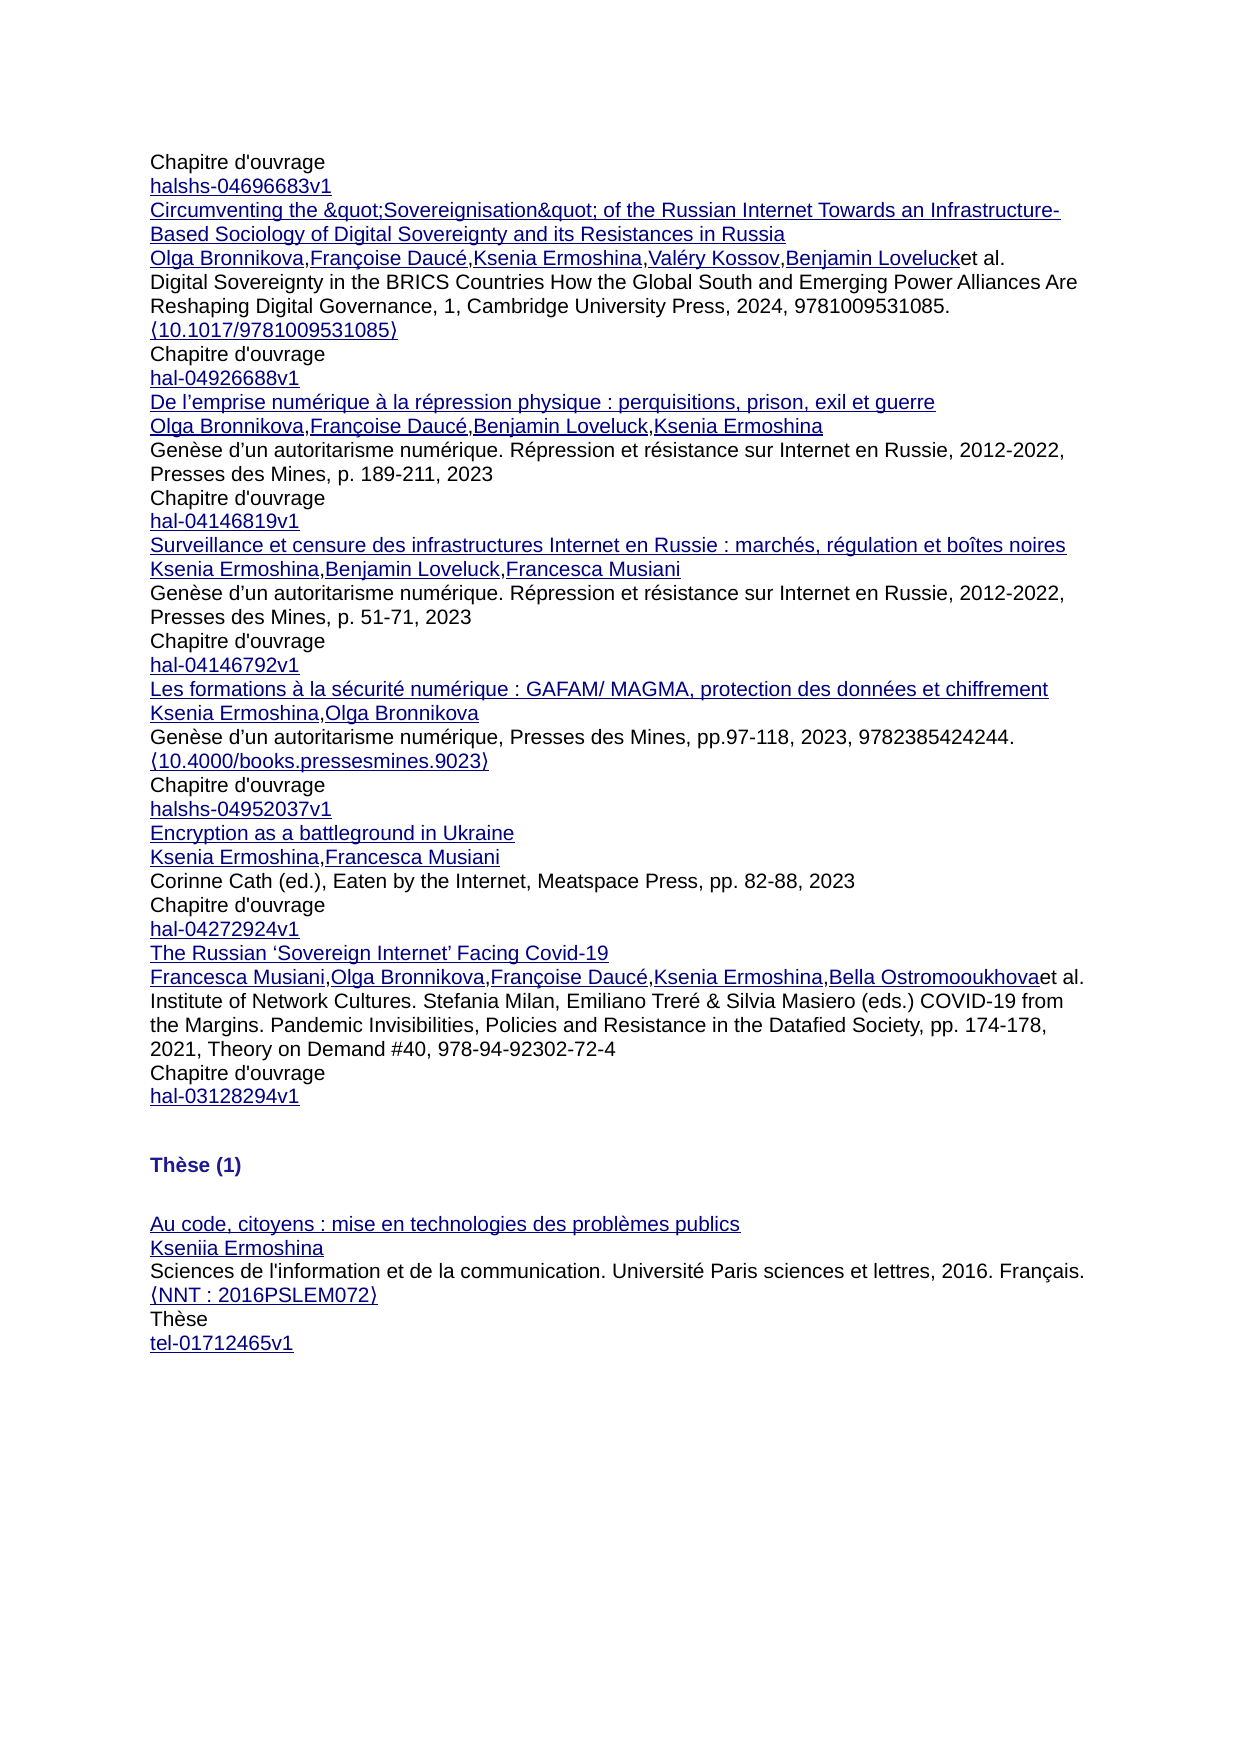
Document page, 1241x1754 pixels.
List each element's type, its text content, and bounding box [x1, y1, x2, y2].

table_header Au code, citoyens : mise en technologies des problèmes publics Kseniia Ermoshina Sciences de l'information et de la communication. Université Paris sciences et lettres, 2016. Français. ⟨NNT : 2016PSLEM072⟩ Thèse tel-01712465v1 [150, 1211, 1090, 1355]
table_cell Encryption as a battleground in Ukraine Ksenia Ermoshina,Francesca Musiani Corinne Cath (ed.), Eaten by the Internet, Meatspace Press, pp. 82-88, 2023 Chapitre d'ouvrage hal-04272924v1 [150, 821, 1090, 941]
table_cell Chapitre d'ouvrage halshs-04696683v1 [150, 150, 1090, 198]
table_cell Surveillance et censure des infrastructures Internet en Russie : marchés, régulation et boîtes noires Ksenia Ermoshina,Benjamin Loveluck,Francesca Musiani Genèse d’un autoritarisme numérique. Répression et résistance sur Internet en Russie, 2012-2022, Presses des Mines, p. 51-71, 2023 Chapitre d'ouvrage hal-04146792v1 [150, 533, 1090, 677]
table_cell Les formations à la sécurité numérique : GAFAM/ MAGMA, protection des données et chiffrement Ksenia Ermoshina,Olga Bronnikova Genèse d’un autoritarisme numérique, Presses des Mines, pp.97-118, 2023, 9782385424244. ⟨10.4000/books.pressesmines.9023⟩ Chapitre d'ouvrage halshs-04952037v1 [150, 677, 1090, 821]
table_cell Circumventing the &quot;Sovereignisation&quot; of the Russian Internet Towards an Infrastructure-Based Sociology of Digital Sovereignty and its Resistances in Russia Olga Bronnikova,Françoise Daucé,Ksenia Ermoshina,Valéry Kossov,Benjamin Lovelucket al. Digital Sovereignty in the BRICS Countries How the Global South and Emerging Power Alliances Are Reshaping Digital Governance, 1, Cambridge University Press, 2024, 9781009531085. ⟨10.1017/9781009531085⟩ Chapitre d'ouvrage hal-04926688v1 [150, 198, 1090, 389]
subtitle Thèse (1) [150, 1153, 1090, 1177]
table_cell De l’emprise numérique à la répression physique : perquisitions, prison, exil et guerre Olga Bronnikova,Françoise Daucé,Benjamin Loveluck,Ksenia Ermoshina Genèse d’un autoritarisme numérique. Répression et résistance sur Internet en Russie, 2012-2022, Presses des Mines, p. 189-211, 2023 Chapitre d'ouvrage hal-04146819v1 [150, 390, 1090, 533]
table_cell The Russian ‘Sovereign Internet’ Facing Covid-19 Francesca Musiani,Olga Bronnikova,Françoise Daucé,Ksenia Ermoshina,Bella Ostromooukhovaet al. Institute of Network Cultures. Stefania Milan, Emiliano Treré & Silvia Masiero (eds.) COVID-19 from the Margins. Pandemic Invisibilities, Policies and Resistance in the Datafied Society, pp. 174-178, 2021, Theory on Demand #40, 978-94-92302-72-4 Chapitre d'ouvrage hal-03128294v1 [150, 941, 1090, 1108]
